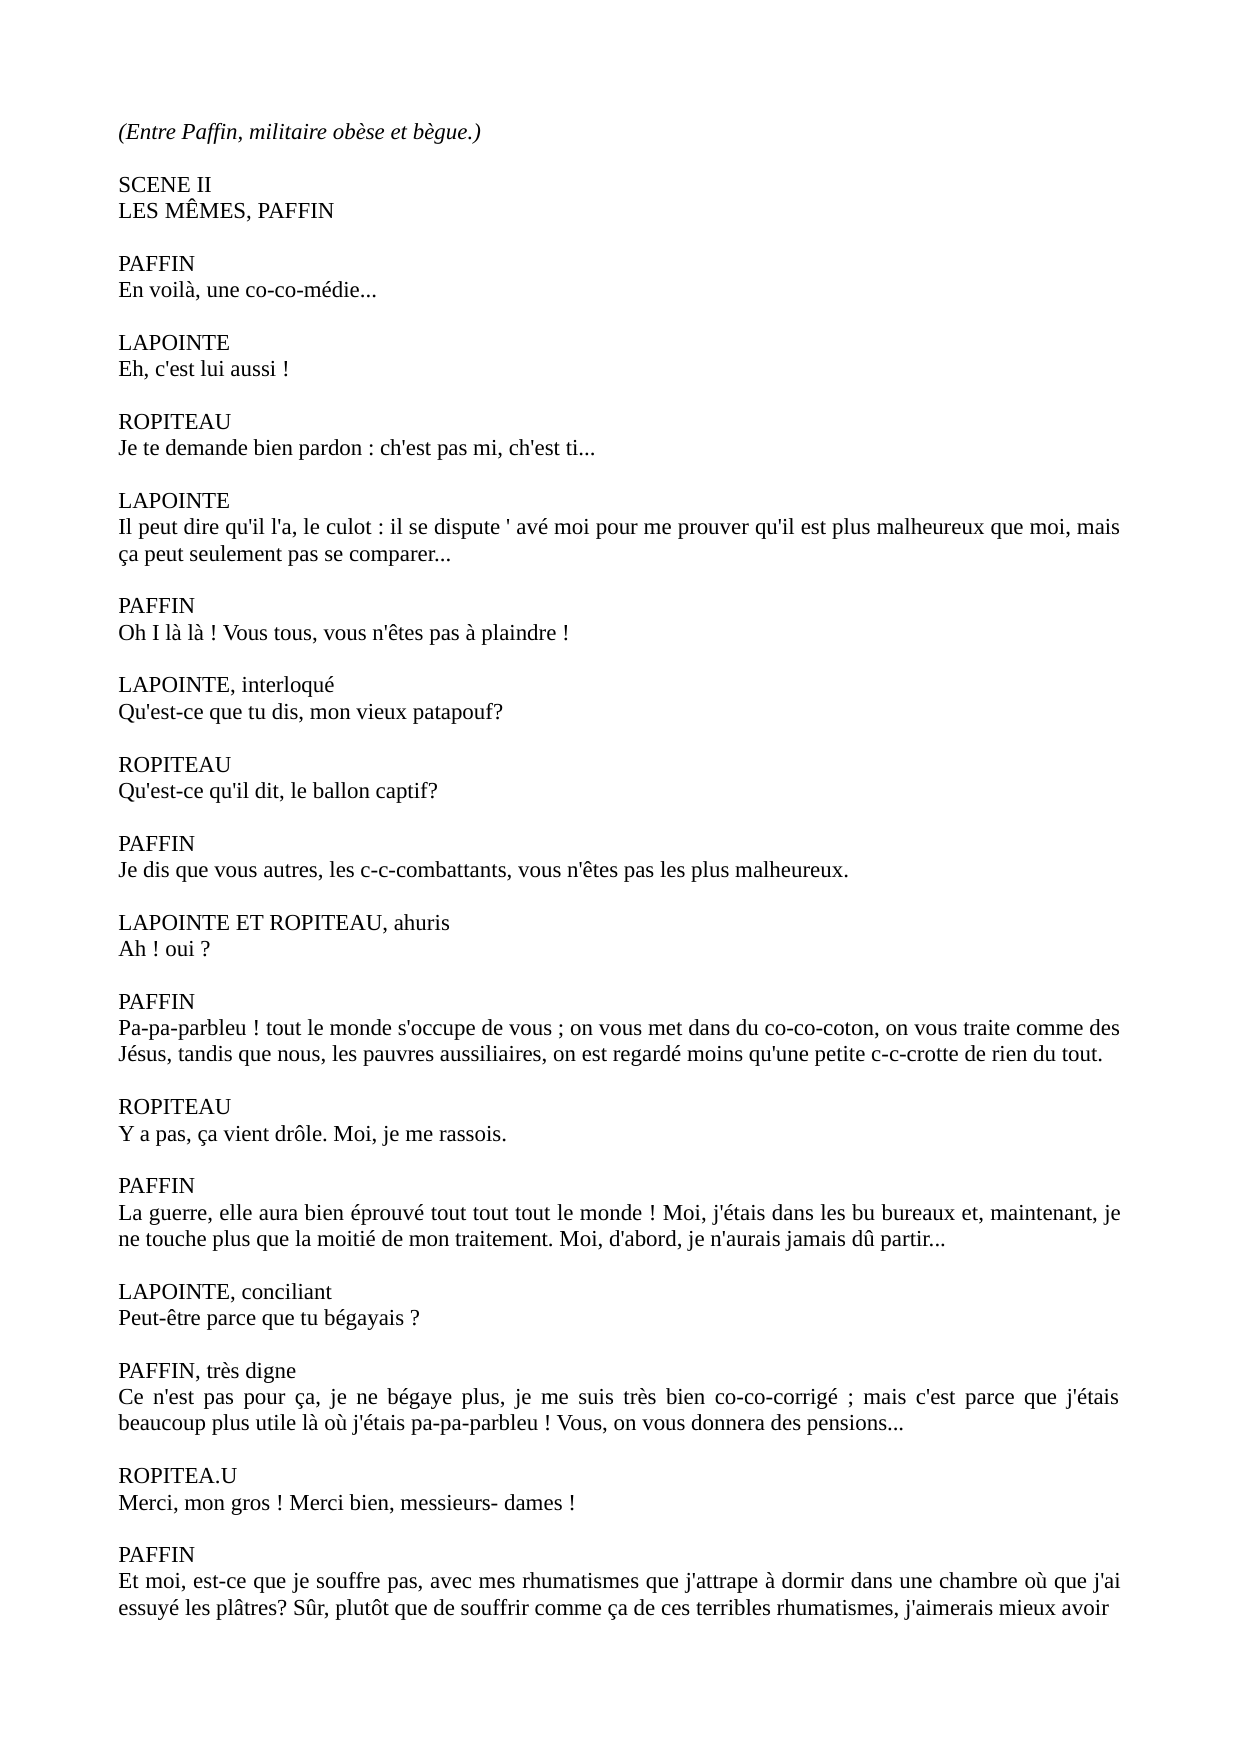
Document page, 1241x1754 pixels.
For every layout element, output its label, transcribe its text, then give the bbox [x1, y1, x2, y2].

text Et moi, est-ce que je souffre pas, avec mes rhumatismes que j'attrape à dormir dans une chambre où que j'ai essuyé les plâtres? Sûr, plutôt que de souffrir comme ça de ces terribles rhumatismes, j'aimerais mieux avoir [118, 1568, 1122, 1620]
text ROPITEAU [118, 1093, 1122, 1119]
text Eh, c'est lui aussi ! [118, 355, 1122, 382]
text PAFFIN [118, 250, 1122, 276]
text PAFFIN [118, 1541, 1122, 1568]
text Merci, mon gros ! Merci bien, messieurs- dames ! [118, 1488, 1122, 1515]
text (Entre Paffin, militaire obèse et bègue.) [118, 118, 1122, 144]
text LES MÊMES, PAFFIN [118, 197, 1122, 223]
text Ah ! oui ? [118, 935, 1122, 961]
text LAPOINTE ET ROPITEAU, ahuris [118, 909, 1122, 935]
text Peut-être parce que tu bégayais ? [118, 1304, 1122, 1330]
text PAFFIN [118, 1172, 1122, 1199]
text Pa-pa-parbleu ! tout le monde s'occupe de vous ; on vous met dans du co-co-coton, on vous traite comme des Jésus, tandis que nous, les pauvres aussiliaires, on est regardé moins qu'une petite c-c-crotte de rien du tout. [118, 1014, 1122, 1067]
text Ce n'est pas pour ça, je ne bégaye plus, je me suis très bien co-co-corrigé ; mais c'est parce que j'étais beaucoup plus utile là où j'étais pa-pa-parbleu ! Vous, on vous donnera des pensions... [118, 1383, 1122, 1436]
text En voilà, une co-co-médie... [118, 276, 1122, 303]
text LAPOINTE, conciliant [118, 1278, 1122, 1304]
text ROPITEAU [118, 408, 1122, 434]
text ROPITEA.U [118, 1462, 1122, 1488]
text Je te demande bien pardon : ch'est pas mi, ch'est ti... [118, 434, 1122, 461]
text SCENE II [118, 171, 1122, 197]
text PAFFIN, très digne [118, 1357, 1122, 1383]
text La guerre, elle aura bien éprouvé tout tout tout le monde ! Moi, j'étais dans les bu bureaux et, maintenant, je ne touche plus que la moitié de mon traitement. Moi, d'abord, je n'aurais jamais dû partir... [118, 1199, 1122, 1251]
text Il peut dire qu'il l'a, le culot : il se dispute ' avé moi pour me prouver qu'il est plus malheureux que moi, mais ça peut seulement pas se comparer... [118, 513, 1122, 566]
text Je dis que vous autres, les c-c-combattants, vous n'êtes pas les plus malheureux. [118, 856, 1122, 882]
text PAFFIN [118, 830, 1122, 856]
text Qu'est-ce que tu dis, mon vieux patapouf? [118, 698, 1122, 724]
text LAPOINTE, interloqué [118, 672, 1122, 698]
text PAFFIN [118, 592, 1122, 619]
text ROPITEAU [118, 751, 1122, 777]
text Oh I là là ! Vous tous, vous n'êtes pas à plaindre ! [118, 619, 1122, 645]
text PAFFIN [118, 988, 1122, 1014]
text LAPOINTE [118, 329, 1122, 355]
text Y a pas, ça vient drôle. Moi, je me rassois. [118, 1119, 1122, 1146]
text LAPOINTE [118, 487, 1122, 513]
text Qu'est-ce qu'il dit, le ballon captif? [118, 777, 1122, 803]
